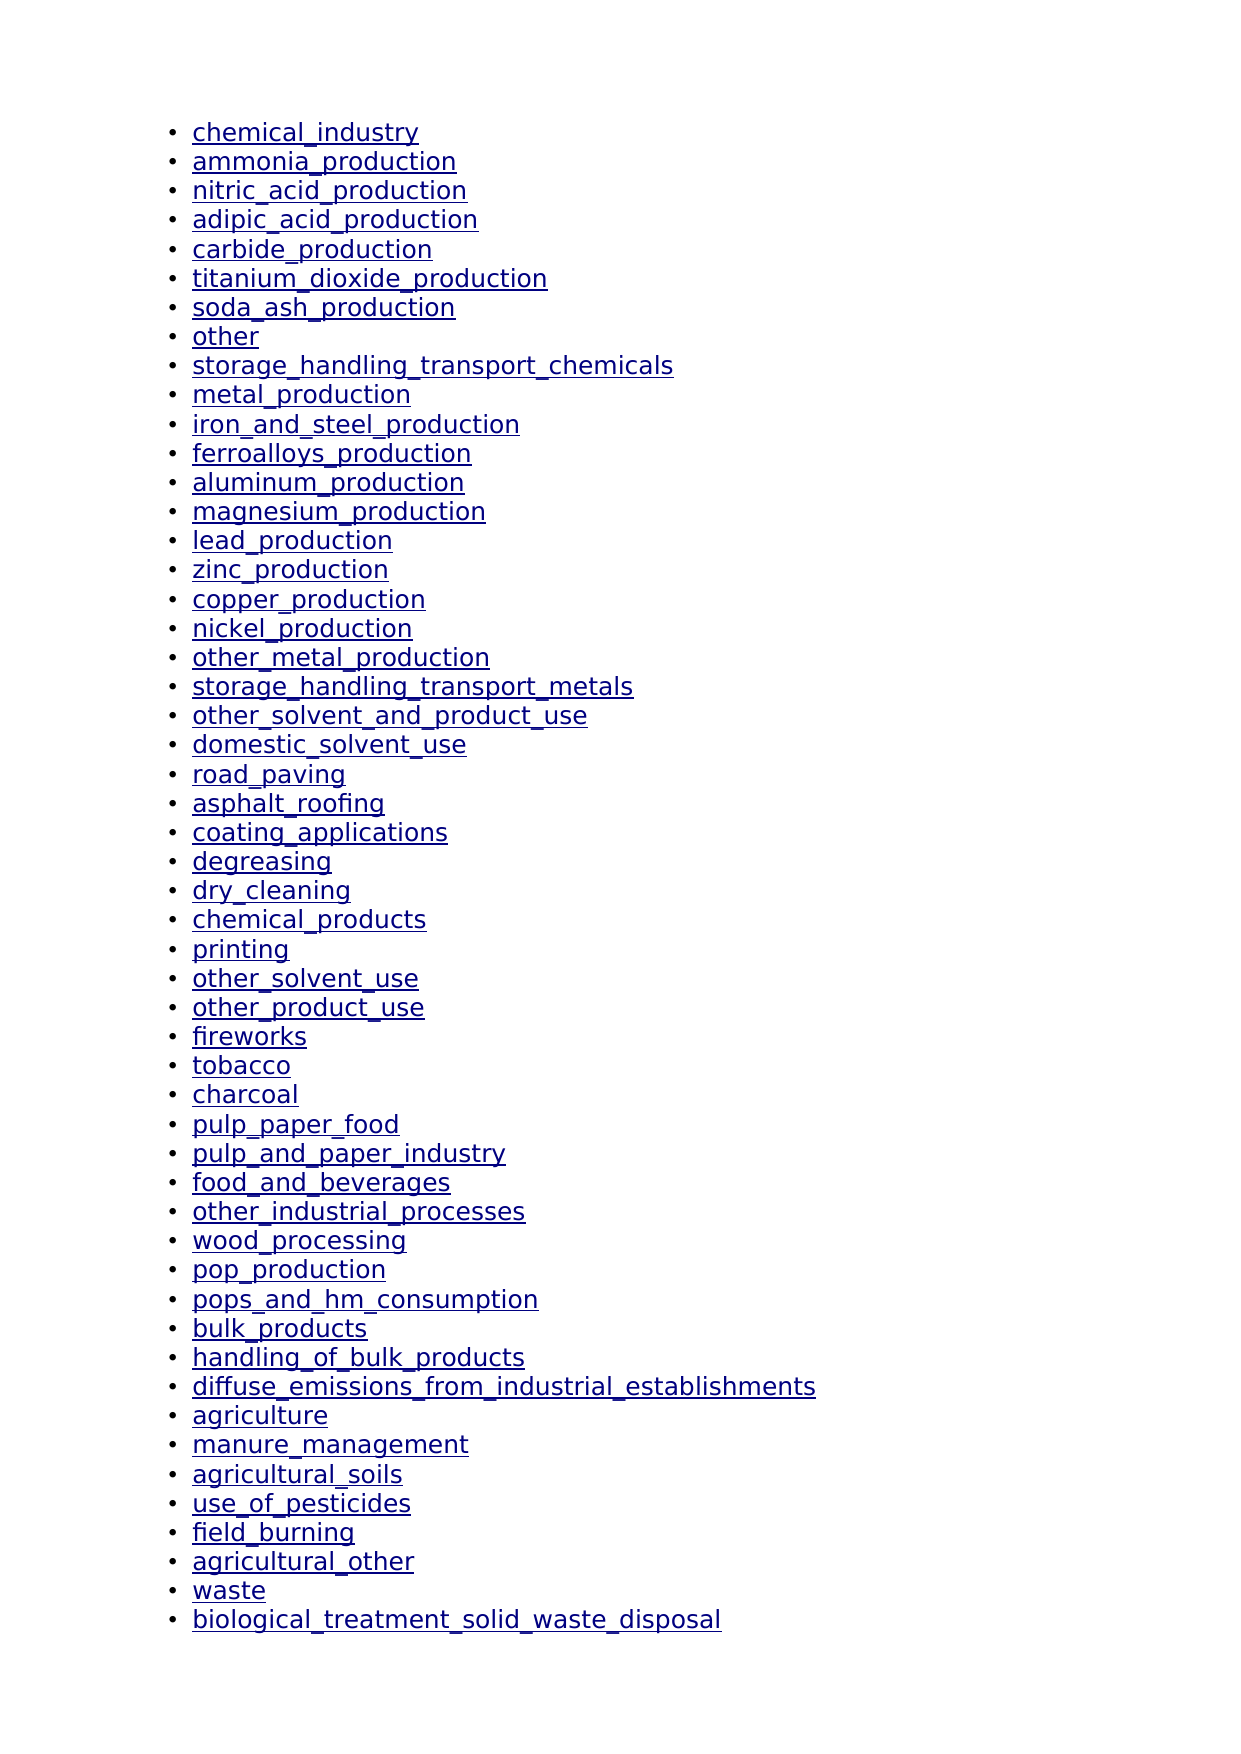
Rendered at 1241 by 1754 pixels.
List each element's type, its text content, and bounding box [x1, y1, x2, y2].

list pops_and_hm_consumption [177, 1285, 1122, 1314]
list food_and_beverages [177, 1168, 1122, 1197]
list degreasing [177, 847, 1122, 876]
list ferroalloys_production [177, 439, 1122, 468]
list pop_production [177, 1256, 1122, 1285]
list lead_production [177, 526, 1122, 556]
list copper_production [177, 585, 1122, 614]
list printing [177, 935, 1122, 964]
list chemical_industry [177, 118, 1122, 147]
list adipic_acid_production [177, 206, 1122, 235]
list biological_treatment_solid_waste_disposal [177, 1606, 1122, 1635]
list field_burning [177, 1518, 1122, 1547]
list tobacco [177, 1051, 1122, 1081]
list wood_processing [177, 1226, 1122, 1256]
list waste [177, 1576, 1122, 1606]
list asphalt_roofing [177, 789, 1122, 818]
list fireworks [177, 1022, 1122, 1051]
list other_solvent_use [177, 964, 1122, 993]
list titanium_dioxide_production [177, 264, 1122, 293]
list handling_of_bulk_products [177, 1343, 1122, 1372]
list other_metal_production [177, 643, 1122, 672]
list agricultural_other [177, 1547, 1122, 1576]
list chemical_products [177, 906, 1122, 935]
list nitric_acid_production [177, 176, 1122, 206]
list other [177, 322, 1122, 351]
list zinc_production [177, 556, 1122, 585]
list magnesium_production [177, 497, 1122, 526]
list coating_applications [177, 818, 1122, 847]
list iron_and_steel_production [177, 410, 1122, 439]
list soda_ash_production [177, 293, 1122, 322]
list manure_management [177, 1431, 1122, 1460]
list pulp_paper_food [177, 1110, 1122, 1139]
list aluminum_production [177, 468, 1122, 497]
list carbide_production [177, 235, 1122, 264]
list road_paving [177, 760, 1122, 789]
list charcoal [177, 1081, 1122, 1110]
list dry_cleaning [177, 876, 1122, 906]
list nickel_production [177, 614, 1122, 643]
list diffuse_emissions_from_industrial_establishments [177, 1372, 1122, 1401]
list storage_handling_transport_metals [177, 672, 1122, 701]
list storage_handling_transport_chemicals [177, 351, 1122, 381]
list metal_production [177, 381, 1122, 410]
list agriculture [177, 1401, 1122, 1431]
list other_industrial_processes [177, 1197, 1122, 1226]
list use_of_pesticides [177, 1489, 1122, 1518]
list other_solvent_and_product_use [177, 701, 1122, 731]
list pulp_and_paper_industry [177, 1139, 1122, 1168]
list other_product_use [177, 993, 1122, 1022]
list bulk_products [177, 1314, 1122, 1343]
list ammonia_production [177, 147, 1122, 176]
list agricultural_soils [177, 1460, 1122, 1489]
list domestic_solvent_use [177, 731, 1122, 760]
